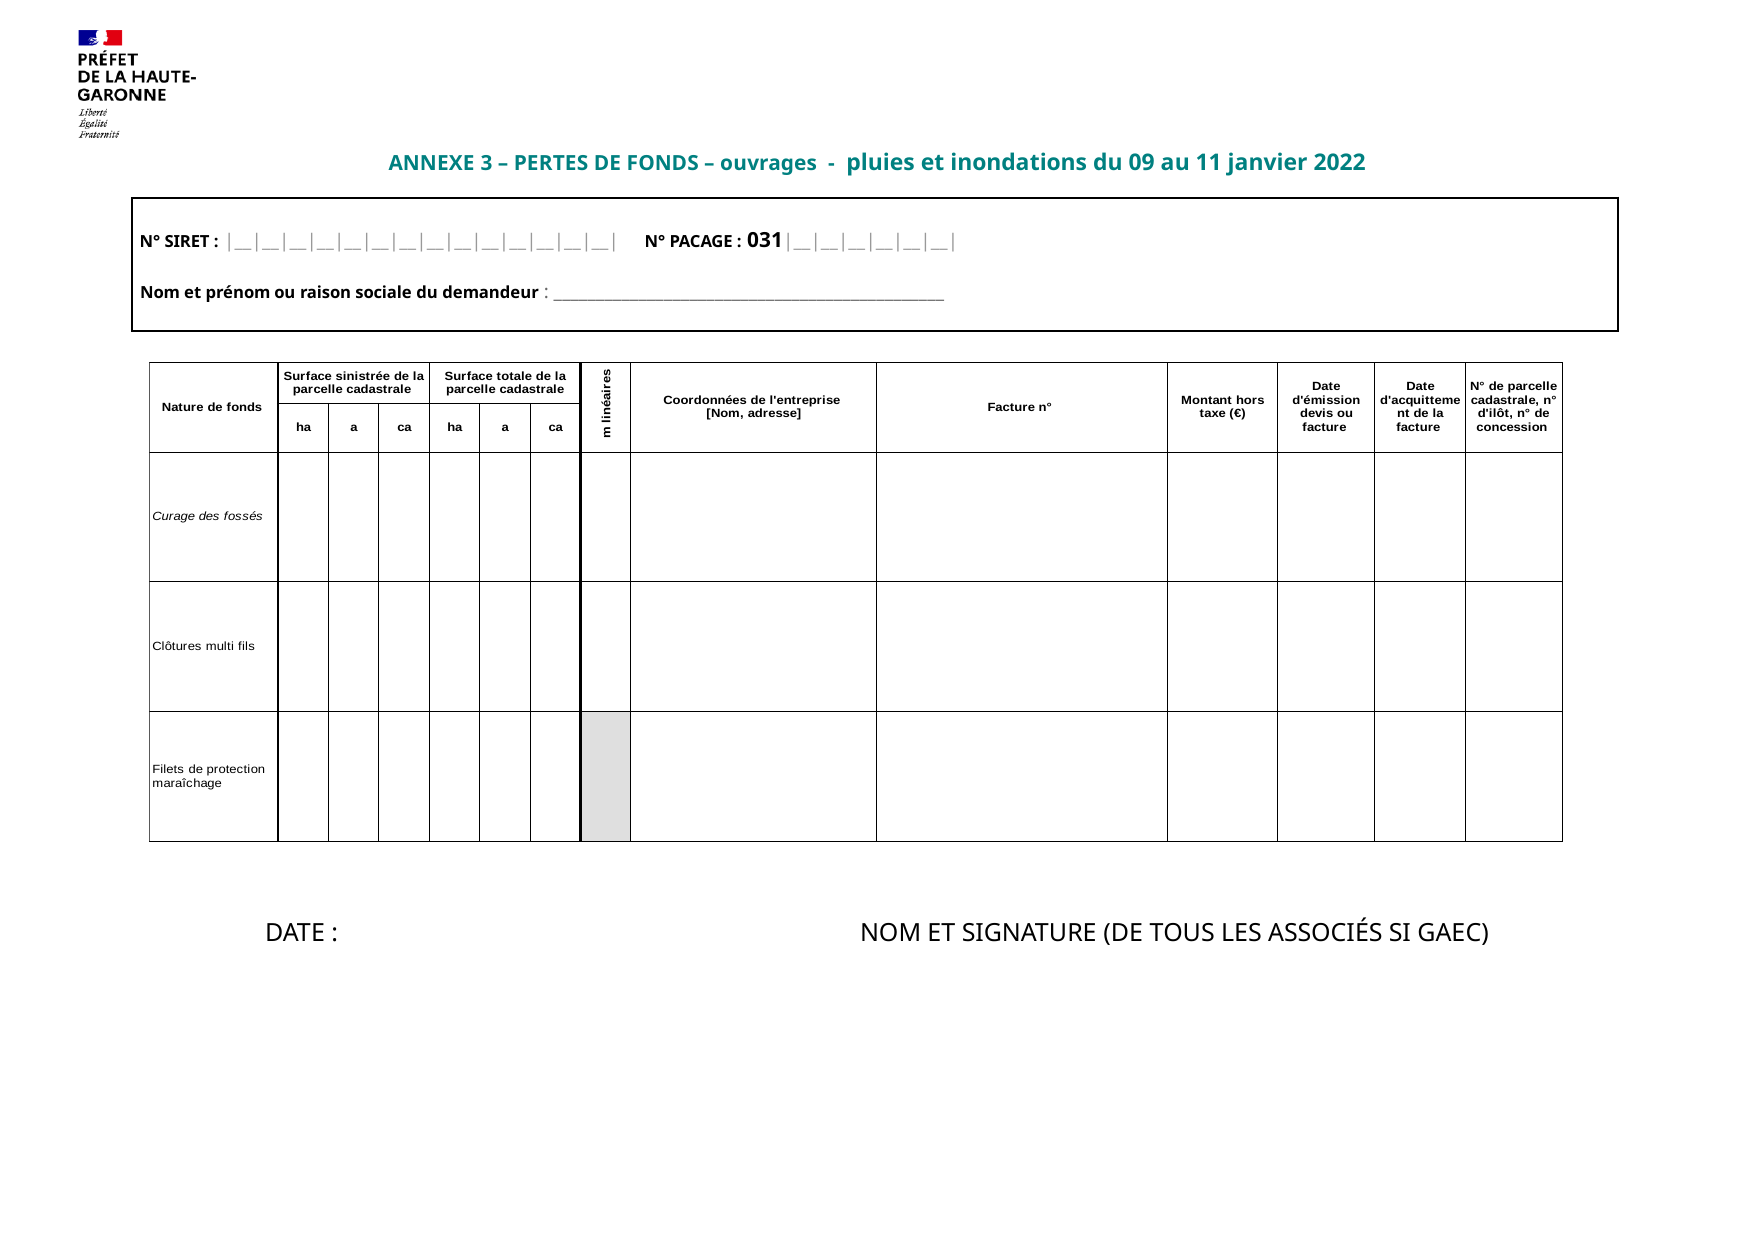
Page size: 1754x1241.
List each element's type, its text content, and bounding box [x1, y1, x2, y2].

table_header N° SIRET : |__|__|__|__|__|__|__|__|__|__|__|__|__|__| N° PACAGE : 031|__|__|__|__|__|__| Nom et prénom ou raison sociale du demandeur : ______________________________________________ [125, 191, 1624, 337]
text Date : nom et signature (de tous les associés si GAEC) [118, 915, 1636, 949]
picture [65, 23, 207, 146]
text ANNEXE 3 – PERTES DE FONDS – ouvrages - pluies et inondations du 09 au 11 janvier 2022 [118, 118, 1636, 176]
